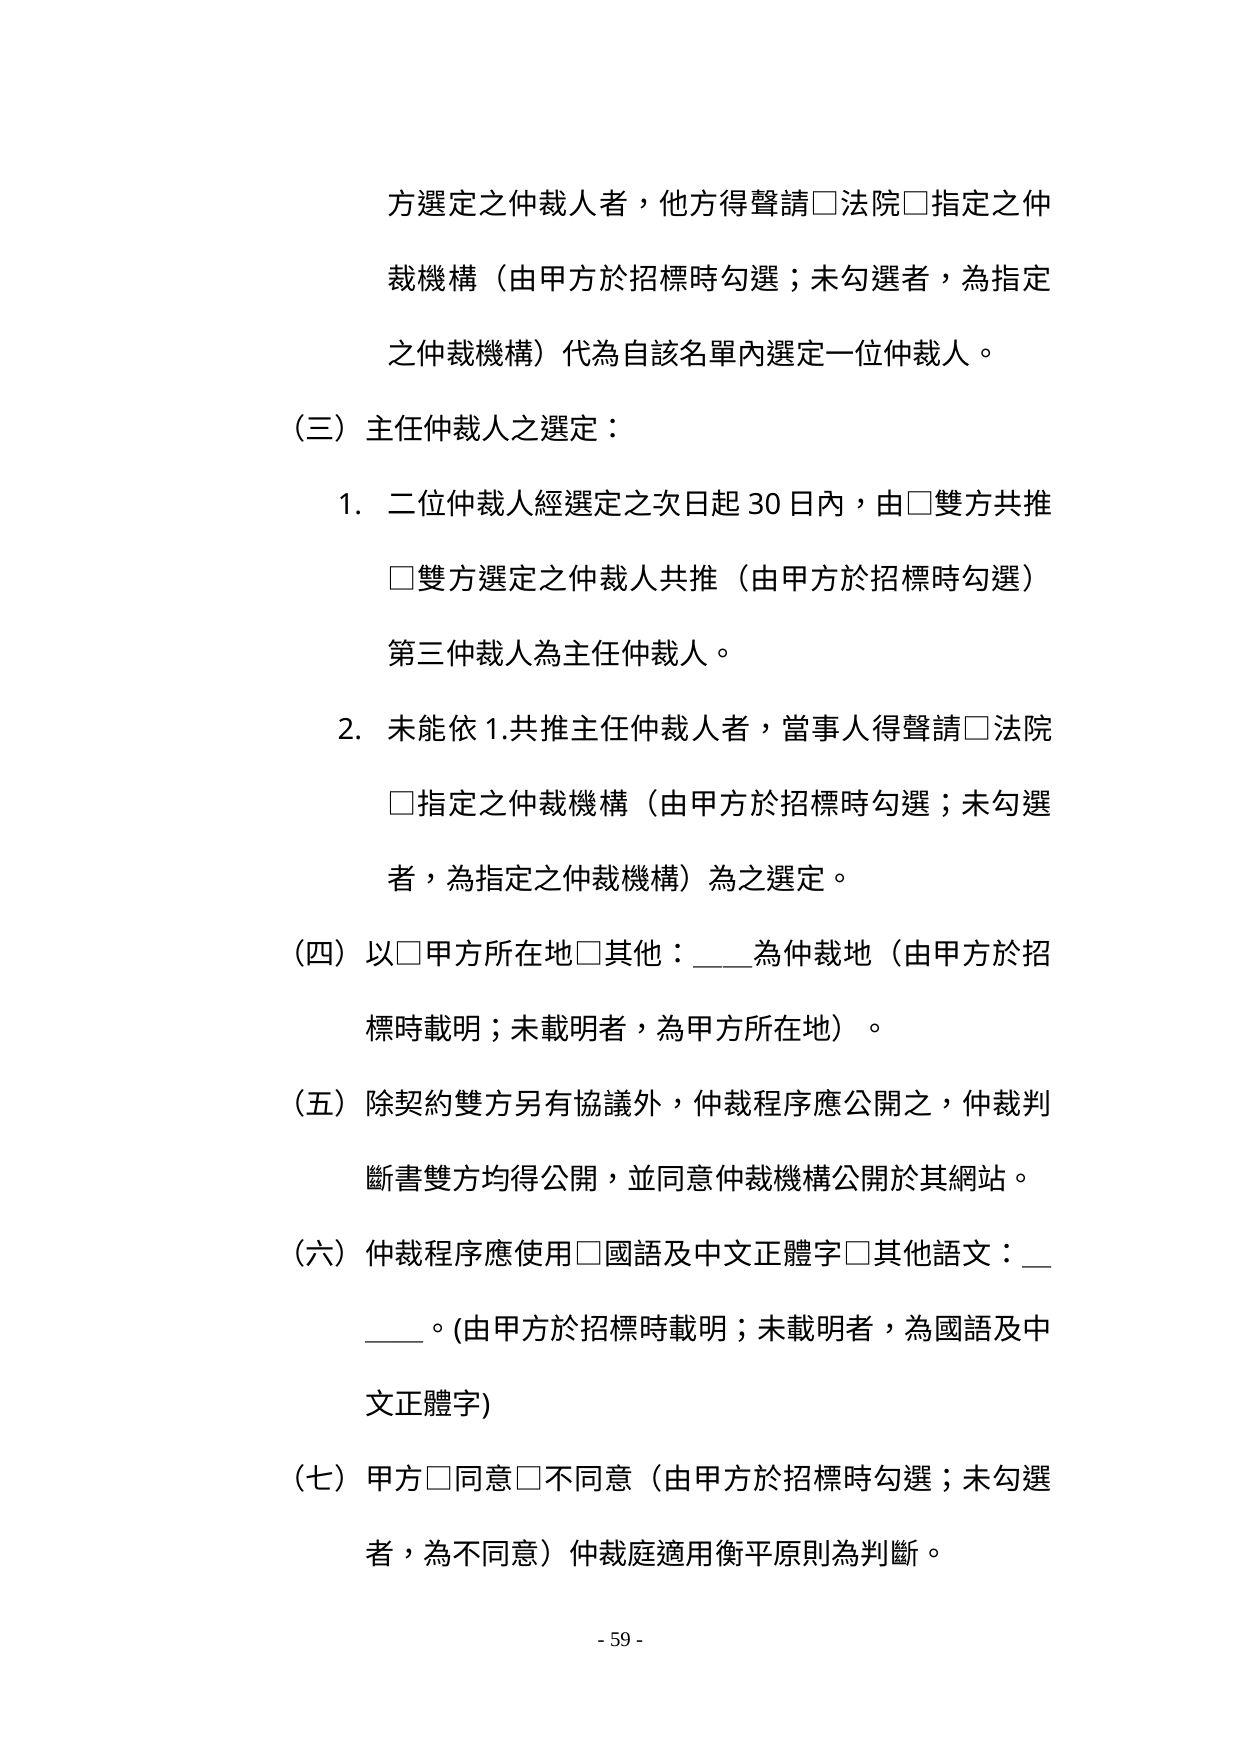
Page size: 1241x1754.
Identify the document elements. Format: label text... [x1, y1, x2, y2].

list 二位仲裁人經選定之次日起30日內，由□雙方共推□雙方選定之仲裁人共推（由甲方於招標時勾選）第三仲裁人為主任仲裁人。 [337, 464, 1053, 689]
list 未能依1.共推主任仲裁人者，當事人得聲請□法院□指定之仲裁機構（由甲方於招標時勾選；未勾選者，為指定之仲裁機構）為之選定。 [337, 689, 1053, 914]
list 甲方□同意□不同意（由甲方於招標時勾選；未勾選者，為不同意）仲裁庭適用衡平原則為判斷。 [276, 1439, 1053, 1589]
list 仲裁程序應使用□國語及中文正體字□其他語文：＿＿＿。(由甲方於招標時載明；未載明者，為國語及中文正體字) [276, 1214, 1053, 1439]
list 方選定之仲裁人者，他方得聲請□法院□指定之仲裁機構（由甲方於招標時勾選；未勾選者，為指定之仲裁機構）代為自該名單內選定一位仲裁人。 [337, 164, 1053, 389]
list 除契約雙方另有協議外，仲裁程序應公開之，仲裁判斷書雙方均得公開，並同意仲裁機構公開於其網站。 [276, 1064, 1053, 1214]
list 以□甲方所在地□其他：＿＿為仲裁地（由甲方於招標時載明；未載明者，為甲方所在地）。 [276, 914, 1053, 1064]
list 主任仲裁人之選定： [276, 389, 1053, 464]
